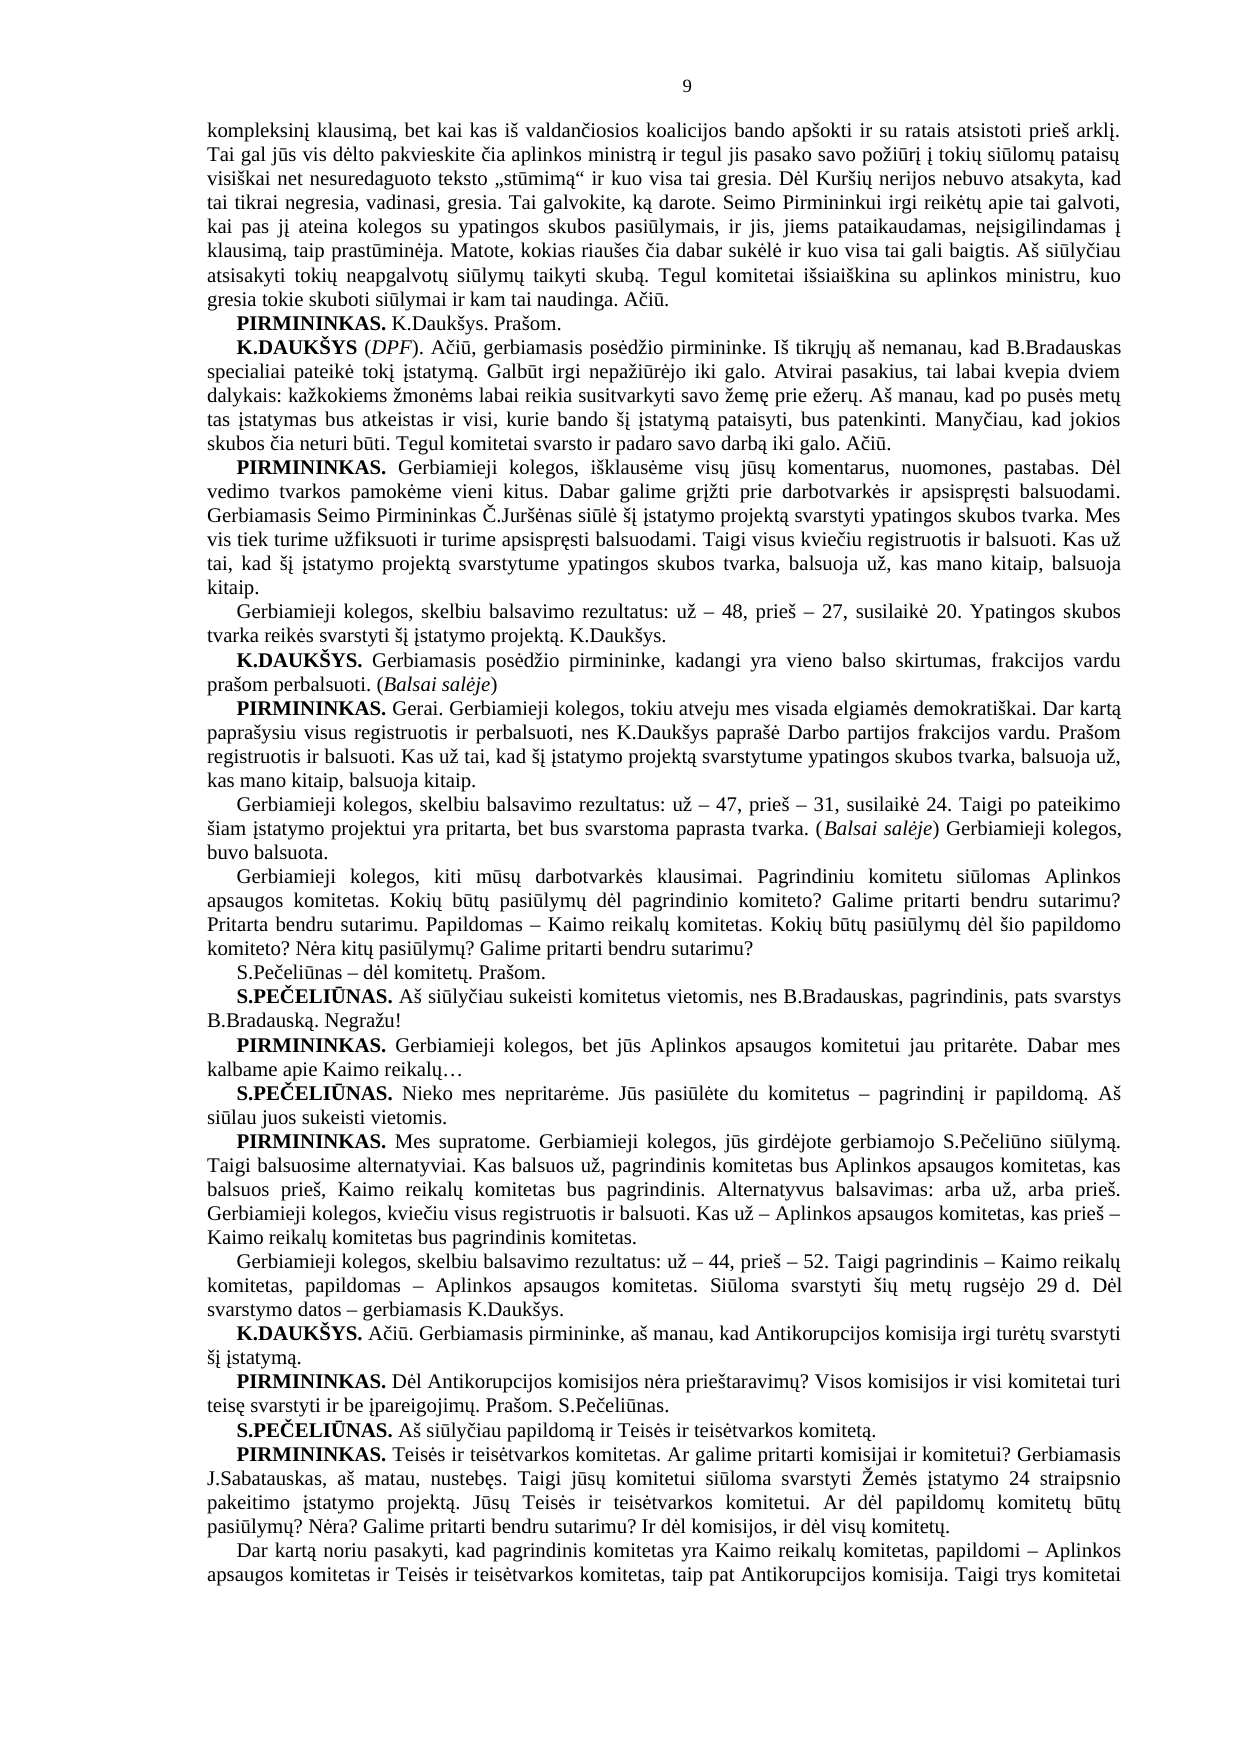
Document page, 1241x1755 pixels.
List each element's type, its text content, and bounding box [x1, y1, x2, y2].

text PIRMININKAS. Gerbiamieji kolegos, bet jūs Aplinkos apsaugos komitetui jau pritarėte. Dabar mes kalbame apie Kaimo reikalų… [207, 1032, 1122, 1081]
text Gerbiamieji kolegos, skelbiu balsavimo rezultatus: už – 44, prieš – 52. Taigi pagrindinis – Kaimo reikalų komitetas, papildomas – Aplinkos apsaugos komitetas. Siūloma svarstyti šių metų rugsėjo 29 d. Dėl svarstymo datos – gerbiamasis K.Daukšys. [207, 1249, 1122, 1321]
text K.DAUKŠYS (DPF). Ačiū, gerbiamasis posėdžio pirmininke. Iš tikrųjų aš nemanau, kad B.Bradauskas specialiai pateikė tokį įstatymą. Galbūt irgi nepažiūrėjo iki galo. Atvirai pasakius, tai labai kvepia dviem dalykais: kažkokiems žmonėms labai reikia susitvarkyti savo žemę prie ežerų. Aš manau, kad po pusės metų tas įstatymas bus atkeistas ir visi, kurie bando šį įstatymą pataisyti, bus patenkinti. Manyčiau, kad jokios skubos čia neturi būti. Tegul komitetai svarsto ir padaro savo darbą iki galo. Ačiū. [207, 335, 1122, 455]
text PIRMININKAS. Mes supratome. Gerbiamieji kolegos, jūs girdėjote gerbiamojo S.Pečeliūno siūlymą. Taigi balsuosime alternatyviai. Kas balsuos už, pagrindinis komitetas bus Aplinkos apsaugos komitetas, kas balsuos prieš, Kaimo reikalų komitetas bus pagrindinis. Alternatyvus balsavimas: arba už, arba prieš. Gerbiamieji kolegos, kviečiu visus registruotis ir balsuoti. Kas už – Aplinkos apsaugos komitetas, kas prieš – Kaimo reikalų komitetas bus pagrindinis komitetas. [207, 1129, 1122, 1249]
text PIRMININKAS. Gerai. Gerbiamieji kolegos, tokiu atveju mes visada elgiamės demokratiškai. Dar kartą paprašysiu visus registruotis ir perbalsuoti, nes K.Daukšys paprašė Darbo partijos frakcijos vardu. Prašom registruotis ir balsuoti. Kas už tai, kad šį įstatymo projektą svarstytume ypatingos skubos tvarka, balsuoja už, kas mano kitaip, balsuoja kitaip. [207, 696, 1122, 792]
text PIRMININKAS. Dėl Antikorupcijos komisijos nėra prieštaravimų? Visos komisijos ir visi komitetai turi teisę svarstyti ir be įpareigojimų. Prašom. S.Pečeliūnas. [207, 1369, 1122, 1417]
text Gerbiamieji kolegos, skelbiu balsavimo rezultatus: už – 47, prieš – 31, susilaikė 24. Taigi po pateikimo šiam įstatymo projektui yra pritarta, bet bus svarstoma paprasta tvarka. (Balsai salėje) Gerbiamieji kolegos, buvo balsuota. [207, 792, 1122, 864]
text PIRMININKAS. Gerbiamieji kolegos, išklausėme visų jūsų komentarus, nuomones, pastabas. Dėl vedimo tvarkos pamokėme vieni kitus. Dabar galime grįžti prie darbotvarkės ir apsispręsti balsuodami. Gerbiamasis Seimo Pirmininkas Č.Juršėnas siūlė šį įstatymo projektą svarstyti ypatingos skubos tvarka. Mes vis tiek turime užfiksuoti ir turime apsispręsti balsuodami. Taigi visus kviečiu registruotis ir balsuoti. Kas už tai, kad šį įstatymo projektą svarstytume ypatingos skubos tvarka, balsuoja už, kas mano kitaip, balsuoja kitaip. [207, 455, 1122, 599]
text Dar kartą noriu pasakyti, kad pagrindinis komitetas yra Kaimo reikalų komitetas, papildomi – Aplinkos apsaugos komitetas ir Teisės ir teisėtvarkos komitetas, taip pat Antikorupcijos komisija. Taigi trys komitetai [207, 1538, 1122, 1586]
text K.DAUKŠYS. Gerbiamasis posėdžio pirmininke, kadangi yra vieno balso skirtumas, frakcijos vardu prašom perbalsuoti. (Balsai salėje) [207, 647, 1122, 696]
text PIRMININKAS. Teisės ir teisėtvarkos komitetas. Ar galime pritarti komisijai ir komitetui? Gerbiamasis J.Sabatauskas, aš matau, nustebęs. Taigi jūsų komitetui siūloma svarstyti Žemės įstatymo 24 straipsnio pakeitimo įstatymo projektą. Jūsų Teisės ir teisėtvarkos komitetui. Ar dėl papildomų komitetų būtų pasiūlymų? Nėra? Galime pritarti bendru sutarimu? Ir dėl komisijos, ir dėl visų komitetų. [207, 1442, 1122, 1538]
text K.DAUKŠYS. Ačiū. Gerbiamasis pirmininke, aš manau, kad Antikorupcijos komisija irgi turėtų svarstyti šį įstatymą. [207, 1321, 1122, 1369]
text S.PEČELIŪNAS. Nieko mes nepritarėme. Jūs pasiūlėte du komitetus – pagrindinį ir papildomą. Aš siūlau juos sukeisti vietomis. [207, 1081, 1122, 1129]
text PIRMININKAS. K.Daukšys. Prašom. [207, 311, 1122, 335]
text S.PEČELIŪNAS. Aš siūlyčiau sukeisti komitetus vietomis, nes B.Bradauskas, pagrindinis, pats svarstys B.Bradauską. Negražu! [207, 984, 1122, 1032]
text S.Pečeliūnas – dėl komitetų. Prašom. [207, 960, 1122, 984]
text Gerbiamieji kolegos, skelbiu balsavimo rezultatus: už – 48, prieš – 27, susilaikė 20. Ypatingos skubos tvarka reikės svarstyti šį įstatymo projektą. K.Daukšys. [207, 599, 1122, 647]
text Gerbiamieji kolegos, kiti mūsų darbotvarkės klausimai. Pagrindiniu komitetu siūlomas Aplinkos apsaugos komitetas. Kokių būtų pasiūlymų dėl pagrindinio komiteto? Galime pritarti bendru sutarimu? Pritarta bendru sutarimu. Papildomas – Kaimo reikalų komitetas. Kokių būtų pasiūlymų dėl šio papildomo komiteto? Nėra kitų pasiūlymų? Galime pritarti bendru sutarimu? [207, 864, 1122, 960]
text kompleksinį klausimą, bet kai kas iš valdančiosios koalicijos bando apšokti ir su ratais atsistoti prieš arklį. Tai gal jūs vis dėlto pakvieskite čia aplinkos ministrą ir tegul jis pasako savo požiūrį į tokių siūlomų pataisų visiškai net nesuredaguoto teksto „stūmimą“ ir kuo visa tai gresia. Dėl Kuršių nerijos nebuvo atsakyta, kad tai tikrai negresia, vadinasi, gresia. Tai galvokite, ką darote. Seimo Pirmininkui irgi reikėtų apie tai galvoti, kai pas jį ateina kolegos su ypatingos skubos pasiūlymais, ir jis, jiems pataikaudamas, neįsigilindamas į klausimą, taip prastūminėja. Matote, kokias riaušes čia dabar sukėlė ir kuo visa tai gali baigtis. Aš siūlyčiau atsisakyti tokių neapgalvotų siūlymų taikyti skubą. Tegul komitetai išsiaiškina su aplinkos ministru, kuo gresia tokie skuboti siūlymai ir kam tai naudinga. Ačiū. [207, 118, 1122, 311]
text S.PEČELIŪNAS. Aš siūlyčiau papildomą ir Teisės ir teisėtvarkos komitetą. [207, 1417, 1122, 1442]
